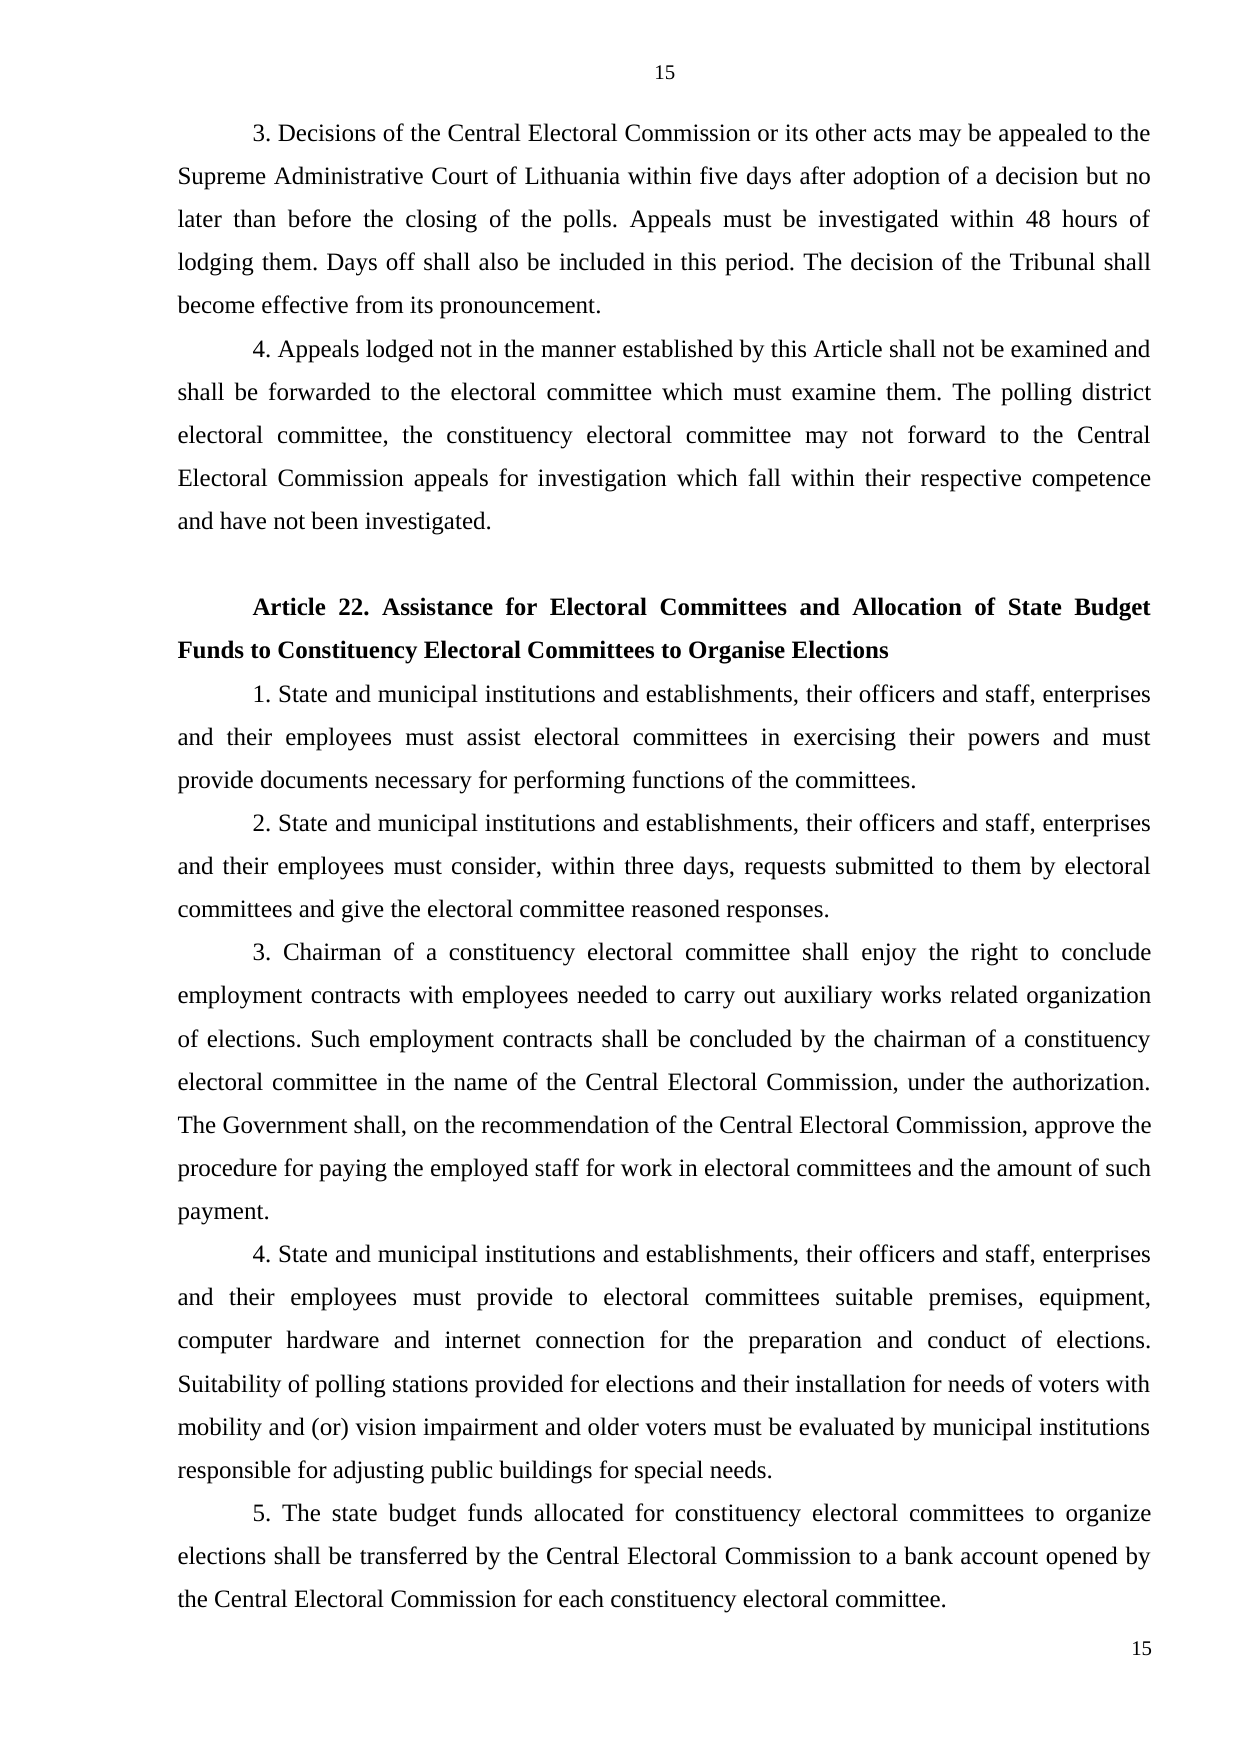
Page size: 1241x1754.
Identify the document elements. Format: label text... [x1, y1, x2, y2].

text 2. State and municipal institutions and establishments, their officers and staff, enterprises and their employees must consider, within three days, requests submitted to them by electoral committees and give the electoral committee reasoned responses. [177, 808, 1152, 923]
text 1. State and municipal institutions and establishments, their officers and staff, enterprises and their employees must assist electoral committees in exercising their powers and must provide documents necessary for performing functions of the committees. [177, 679, 1152, 794]
text 3. Chairman of a constituency electoral committee shall enjoy the right to conclude employment contracts with employees needed to carry out auxiliary works related organization of elections. Such employment contracts shall be concluded by the chairman of a constituency electoral committee in the name of the Central Electoral Commission, under the authorization. The Government shall, on the recommendation of the Central Electoral Commission, approve the procedure for paying the employed staff for work in electoral committees and the amount of such payment. [177, 937, 1152, 1225]
text Article 22. Assistance for Electoral Committees and Allocation of State Budget Funds to Constituency Electoral Committees to Organise Elections [177, 592, 1152, 664]
text 5. The state budget funds allocated for constituency electoral committees to organize elections shall be transferred by the Central Electoral Commission to a bank account opened by the Central Electoral Commission for each constituency electoral committee. [177, 1498, 1152, 1613]
text 4. Appeals lodged not in the manner established by this Article shall not be examined and shall be forwarded to the electoral committee which must examine them. The polling district electoral committee, the constituency electoral committee may not forward to the Central Electoral Commission appeals for investigation which fall within their respective competence and have not been investigated. [177, 334, 1152, 535]
text 4. State and municipal institutions and establishments, their officers and staff, enterprises and their employees must provide to electoral committees suitable premises, equipment, computer hardware and internet connection for the preparation and conduct of elections. Suitability of polling stations provided for elections and their installation for needs of voters with mobility and (or) vision impairment and older voters must be evaluated by municipal institutions responsible for adjusting public buildings for special needs. [177, 1239, 1152, 1484]
text 3. Decisions of the Central Electoral Commission or its other acts may be appealed to the Supreme Administrative Court of Lithuania within five days after adoption of a decision but no later than before the closing of the polls. Appeals must be investigated within 48 hours of lodging them. Days off shall also be included in this period. The decision of the Tribunal shall become effective from its pronouncement. [177, 118, 1152, 319]
